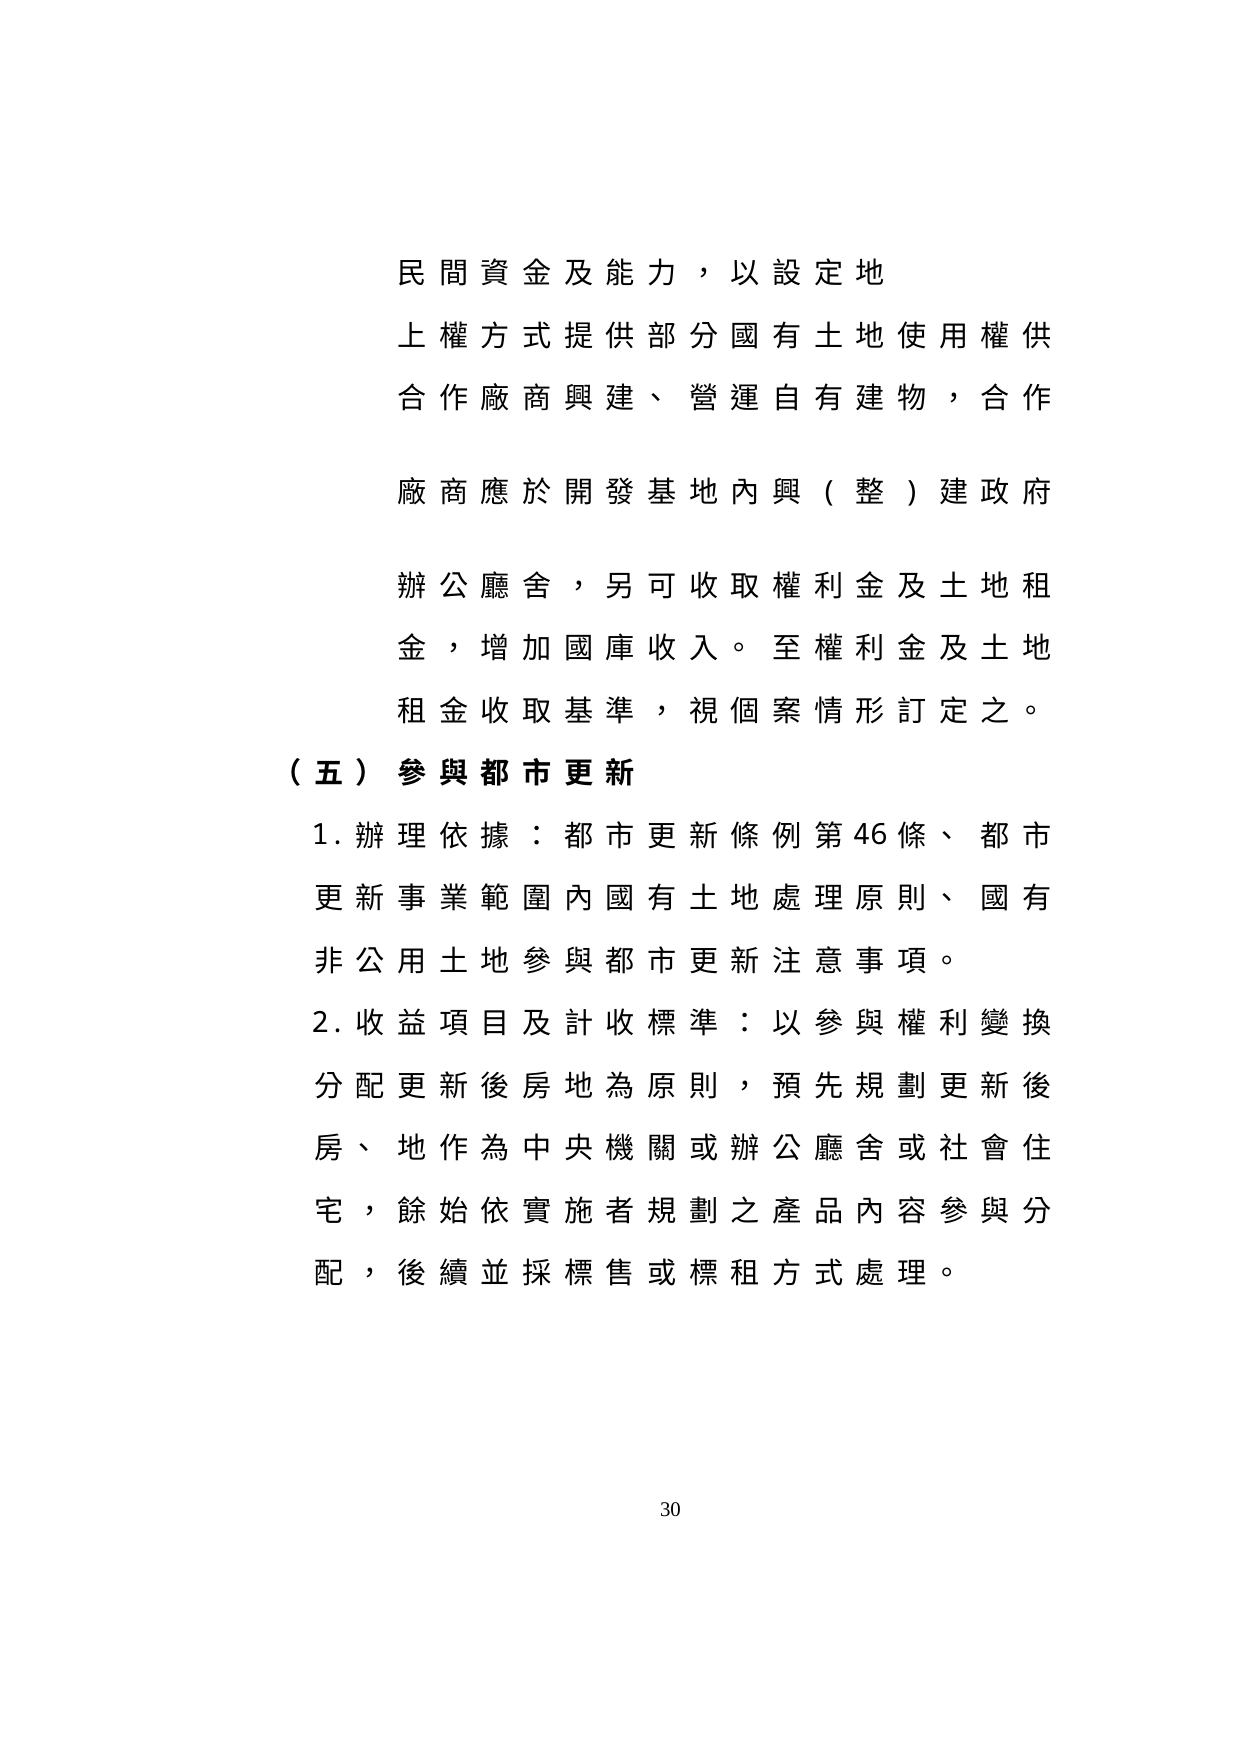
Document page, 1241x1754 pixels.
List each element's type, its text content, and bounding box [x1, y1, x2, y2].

text 2.收益項目及計收標準：以參與權利變換分配更新後房地為原則，預先規劃更新後房、地作為中央機關或辦公廳舍或社會住宅，餘始依實施者規劃之產品內容參與分配，後續並採標售或標租方式處理。 [271, 979, 1058, 1292]
text （五）參與都市更新 [242, 729, 1058, 792]
text 民間資金及能力，以設定地上權方式提供部分國有土地使用權供合作廠商興建、營運自有建物，合作廠商應於開發基地內興(整)建政府辦公廳舍，另可收取權利金及土地租金，增加國庫收入。至權利金及土地租金收取基準，視個案情形訂定之。 [301, 229, 1058, 729]
text 1.辦理依據：都市更新條例第46條、都市更新事業範圍內國有土地處理原則、國有非公用土地參與都市更新注意事項。 [271, 792, 1058, 979]
